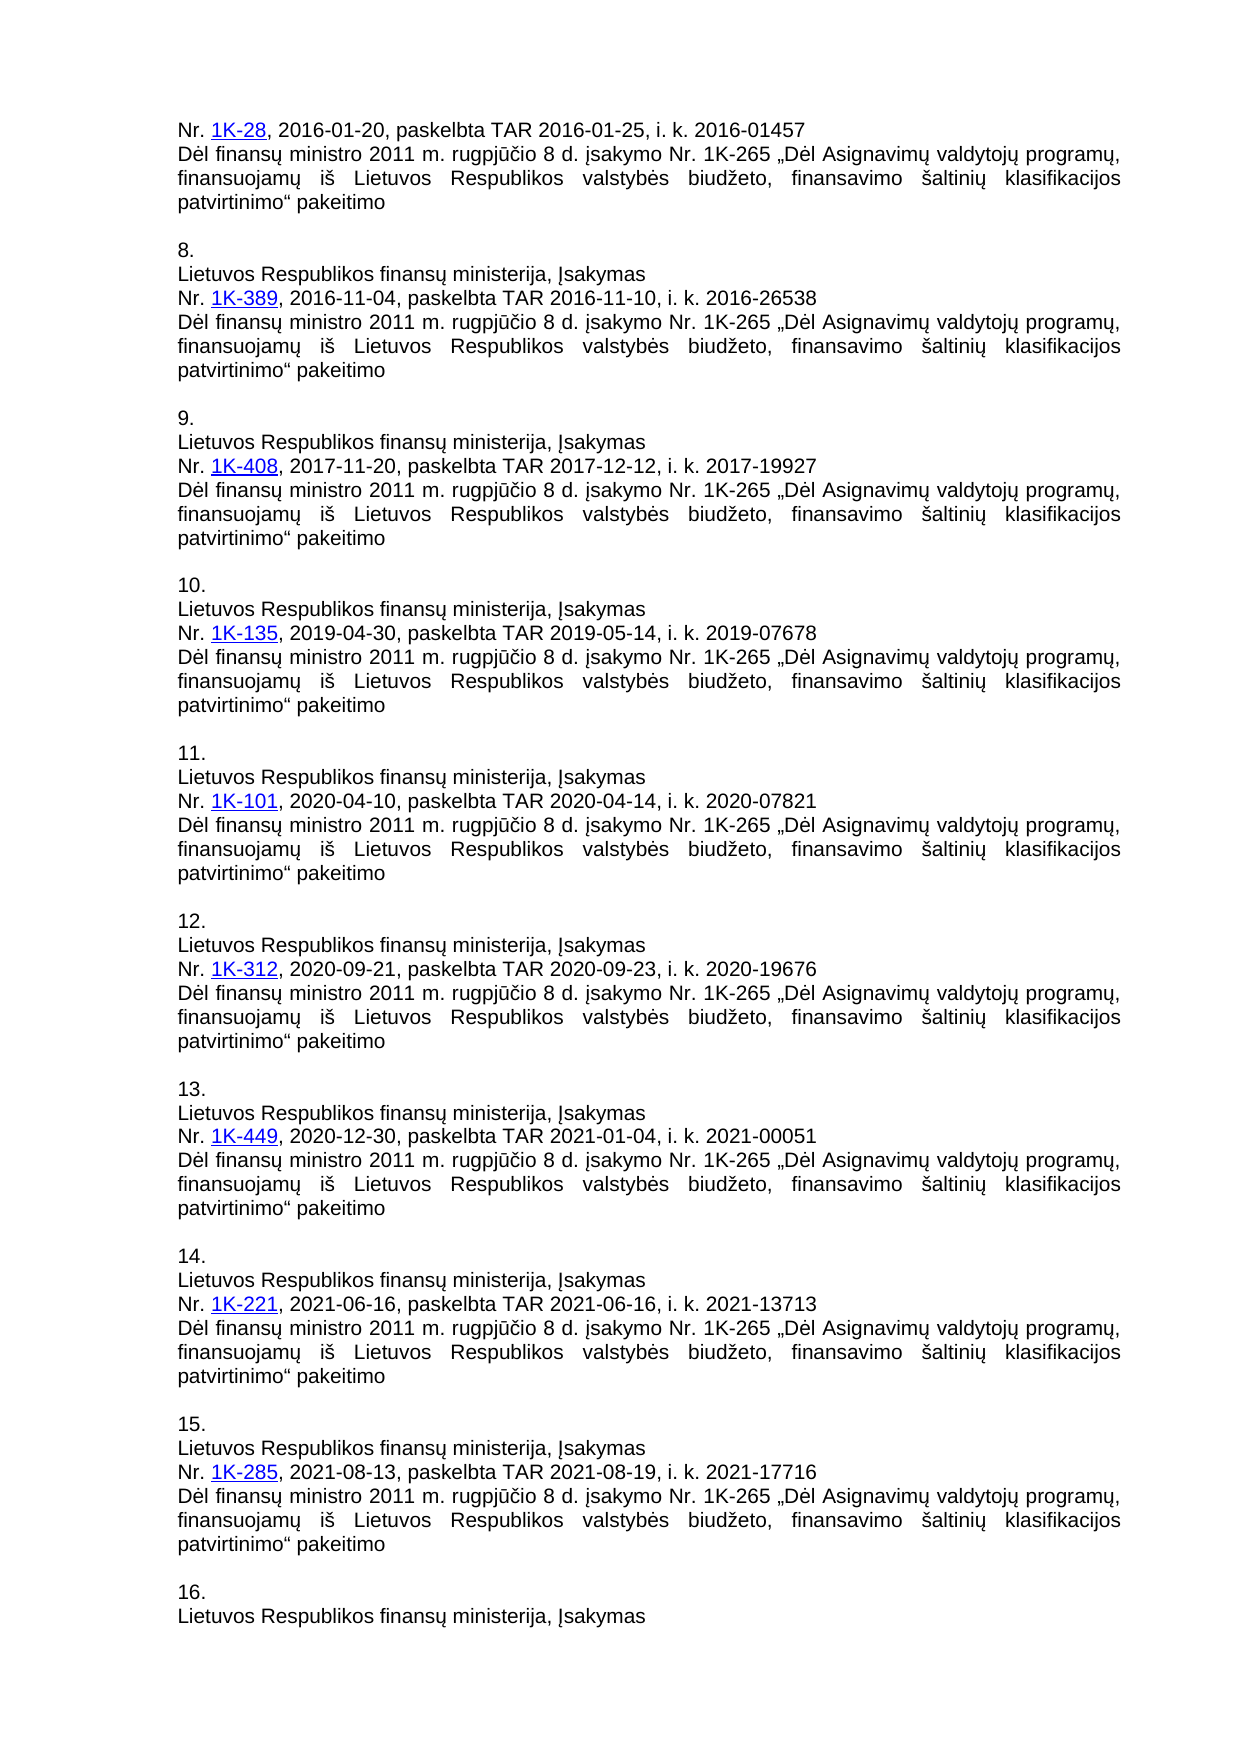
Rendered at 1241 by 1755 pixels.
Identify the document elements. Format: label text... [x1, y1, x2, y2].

text Lietuvos Respublikos finansų ministerija, Įsakymas [177, 933, 1122, 957]
text Dėl finansų ministro 2011 m. rugpjūčio 8 d. įsakymo Nr. 1K-265 „Dėl Asignavimų valdytojų programų, finansuojamų iš Lietuvos Respublikos valstybės biudžeto, finansavimo šaltinių klasifikacijos patvirtinimo“ pakeitimo [177, 1316, 1122, 1388]
text 9. [177, 406, 1122, 429]
text Lietuvos Respublikos finansų ministerija, Įsakymas [177, 429, 1122, 453]
text Dėl finansų ministro 2011 m. rugpjūčio 8 d. įsakymo Nr. 1K-265 „Dėl Asignavimų valdytojų programų, finansuojamų iš Lietuvos Respublikos valstybės biudžeto, finansavimo šaltinių klasifikacijos patvirtinimo“ pakeitimo [177, 477, 1122, 549]
text Lietuvos Respublikos finansų ministerija, Įsakymas [177, 1100, 1122, 1124]
text Nr. 1K-135, 2019-04-30, paskelbta TAR 2019-05-14, i. k. 2019-07678 [177, 621, 1122, 645]
text Nr. 1K-389, 2016-11-04, paskelbta TAR 2016-11-10, i. k. 2016-26538 [177, 286, 1122, 310]
text 15. [177, 1412, 1122, 1436]
text 14. [177, 1244, 1122, 1268]
text Lietuvos Respublikos finansų ministerija, Įsakymas [177, 597, 1122, 621]
text Lietuvos Respublikos finansų ministerija, Įsakymas [177, 765, 1122, 789]
text Dėl finansų ministro 2011 m. rugpjūčio 8 d. įsakymo Nr. 1K-265 „Dėl Asignavimų valdytojų programų, finansuojamų iš Lietuvos Respublikos valstybės biudžeto, finansavimo šaltinių klasifikacijos patvirtinimo“ pakeitimo [177, 1148, 1122, 1220]
text Nr. 1K-285, 2021-08-13, paskelbta TAR 2021-08-19, i. k. 2021-17716 [177, 1460, 1122, 1484]
text Nr. 1K-101, 2020-04-10, paskelbta TAR 2020-04-14, i. k. 2020-07821 [177, 789, 1122, 813]
text Dėl finansų ministro 2011 m. rugpjūčio 8 d. įsakymo Nr. 1K-265 „Dėl Asignavimų valdytojų programų, finansuojamų iš Lietuvos Respublikos valstybės biudžeto, finansavimo šaltinių klasifikacijos patvirtinimo“ pakeitimo [177, 1484, 1122, 1556]
text Lietuvos Respublikos finansų ministerija, Įsakymas [177, 1268, 1122, 1292]
text Lietuvos Respublikos finansų ministerija, Įsakymas [177, 262, 1122, 286]
text Nr. 1K-28, 2016-01-20, paskelbta TAR 2016-01-25, i. k. 2016-01457 [177, 118, 1122, 142]
text Nr. 1K-408, 2017-11-20, paskelbta TAR 2017-12-12, i. k. 2017-19927 [177, 453, 1122, 477]
text Nr. 1K-449, 2020-12-30, paskelbta TAR 2021-01-04, i. k. 2021-00051 [177, 1124, 1122, 1148]
text Nr. 1K-312, 2020-09-21, paskelbta TAR 2020-09-23, i. k. 2020-19676 [177, 957, 1122, 981]
text 12. [177, 909, 1122, 933]
text Dėl finansų ministro 2011 m. rugpjūčio 8 d. įsakymo Nr. 1K-265 „Dėl Asignavimų valdytojų programų, finansuojamų iš Lietuvos Respublikos valstybės biudžeto, finansavimo šaltinių klasifikacijos patvirtinimo“ pakeitimo [177, 645, 1122, 717]
text 11. [177, 741, 1122, 765]
text 10. [177, 573, 1122, 597]
text 8. [177, 238, 1122, 262]
text Nr. 1K-221, 2021-06-16, paskelbta TAR 2021-06-16, i. k. 2021-13713 [177, 1292, 1122, 1316]
text 16. [177, 1579, 1122, 1603]
text Lietuvos Respublikos finansų ministerija, Įsakymas [177, 1436, 1122, 1460]
text Dėl finansų ministro 2011 m. rugpjūčio 8 d. įsakymo Nr. 1K-265 „Dėl Asignavimų valdytojų programų, finansuojamų iš Lietuvos Respublikos valstybės biudžeto, finansavimo šaltinių klasifikacijos patvirtinimo“ pakeitimo [177, 813, 1122, 885]
text Lietuvos Respublikos finansų ministerija, Įsakymas [177, 1603, 1122, 1627]
text Dėl finansų ministro 2011 m. rugpjūčio 8 d. įsakymo Nr. 1K-265 „Dėl Asignavimų valdytojų programų, finansuojamų iš Lietuvos Respublikos valstybės biudžeto, finansavimo šaltinių klasifikacijos patvirtinimo“ pakeitimo [177, 310, 1122, 382]
text Dėl finansų ministro 2011 m. rugpjūčio 8 d. įsakymo Nr. 1K-265 „Dėl Asignavimų valdytojų programų, finansuojamų iš Lietuvos Respublikos valstybės biudžeto, finansavimo šaltinių klasifikacijos patvirtinimo“ pakeitimo [177, 142, 1122, 214]
text 13. [177, 1076, 1122, 1100]
text Dėl finansų ministro 2011 m. rugpjūčio 8 d. įsakymo Nr. 1K-265 „Dėl Asignavimų valdytojų programų, finansuojamų iš Lietuvos Respublikos valstybės biudžeto, finansavimo šaltinių klasifikacijos patvirtinimo“ pakeitimo [177, 981, 1122, 1052]
